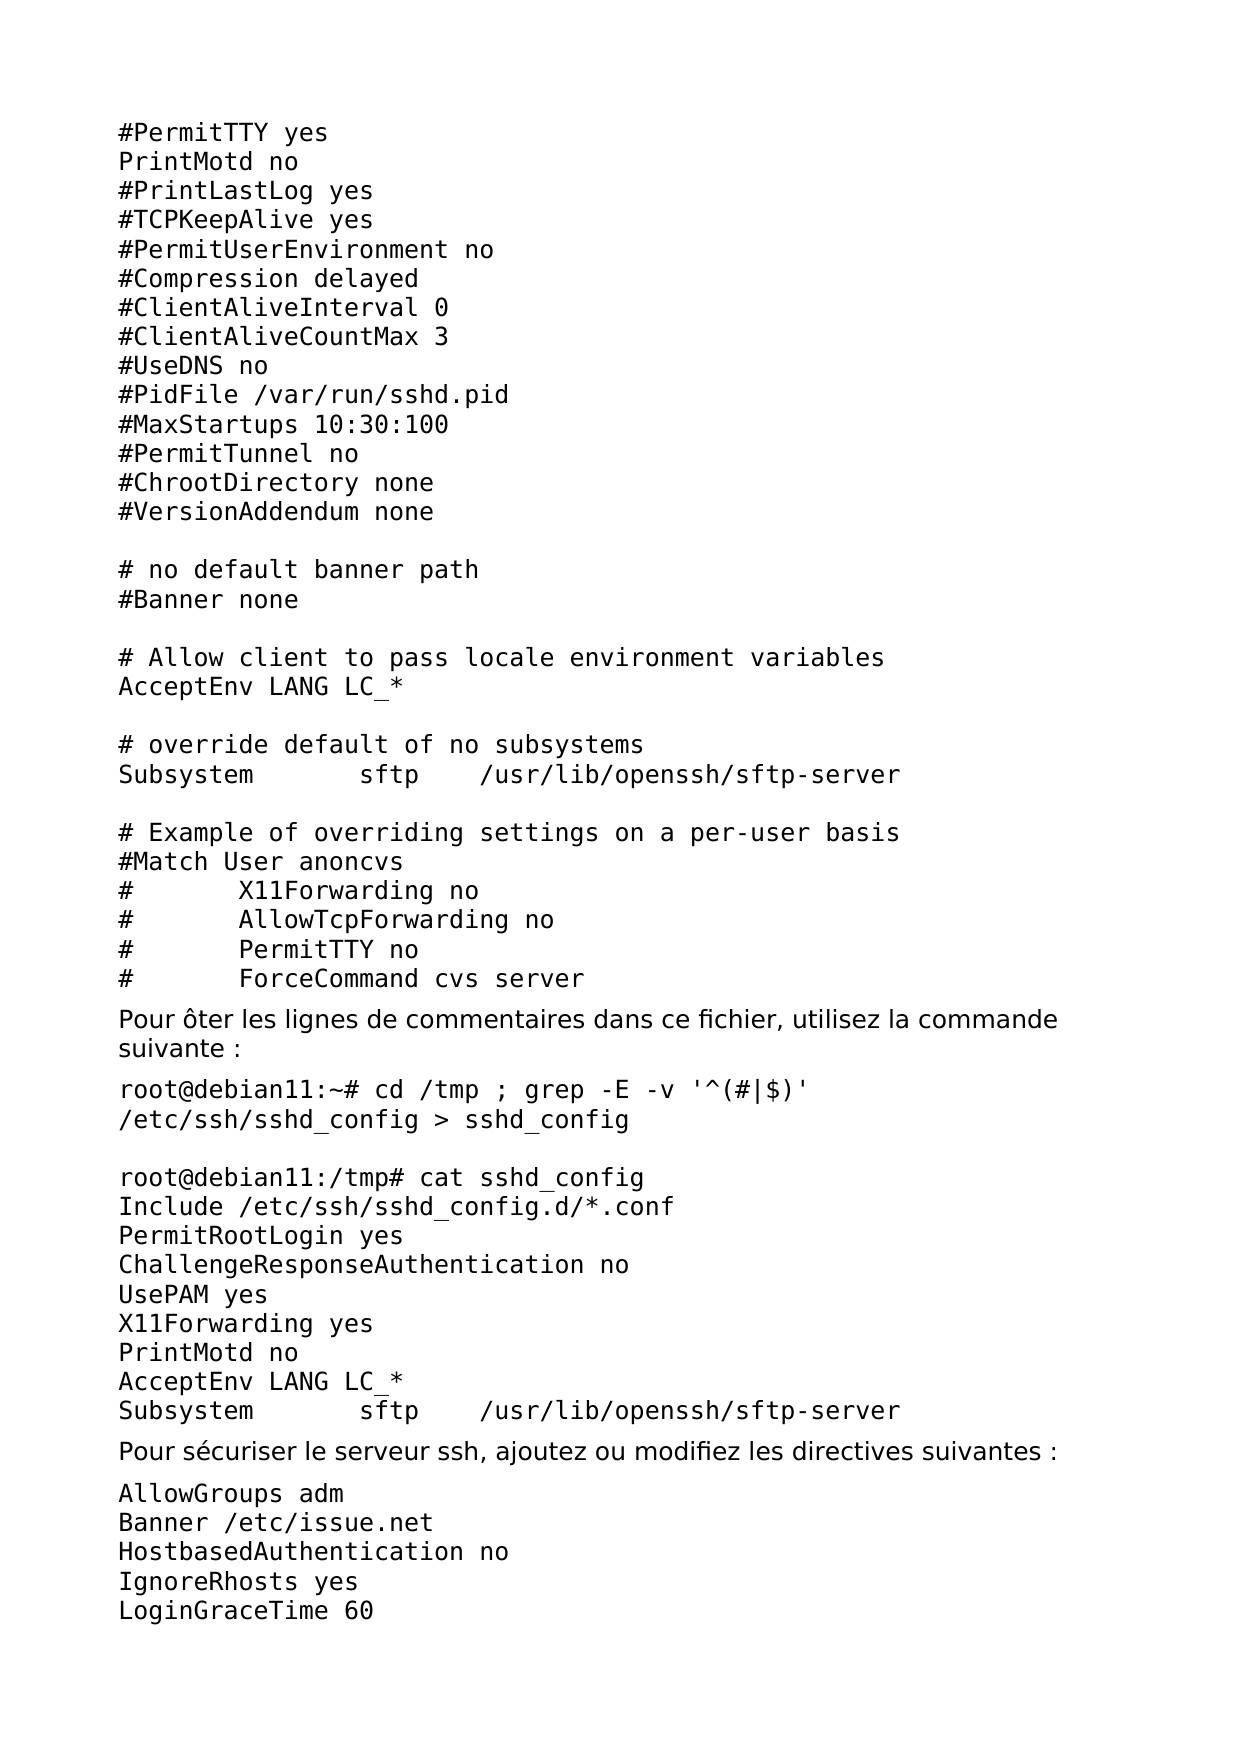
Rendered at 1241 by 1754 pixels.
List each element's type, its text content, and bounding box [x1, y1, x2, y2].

text #PermitTTY yes PrintMotd no #PrintLastLog yes #TCPKeepAlive yes #PermitUserEnvironment no #Compression delayed #ClientAliveInterval 0 #ClientAliveCountMax 3 #UseDNS no #PidFile /var/run/sshd.pid #MaxStartups 10:30:100 #PermitTunnel no #ChrootDirectory none #VersionAddendum none # no default banner path #Banner none # Allow client to pass locale environment variables AcceptEnv LANG LC_* # override default of no subsystems Subsystem sftp /usr/lib/openssh/sftp-server # Example of overriding settings on a per-user basis #Match User anoncvs # X11Forwarding no # AllowTcpForwarding no # PermitTTY no # ForceCommand cvs server [118, 118, 1122, 993]
text AllowGroups adm Banner /etc/issue.net HostbasedAuthentication no IgnoreRhosts yes LoginGraceTime 60 [118, 1479, 1122, 1625]
text Pour sécuriser le serveur ssh, ajoutez ou modifiez les directives suivantes : [118, 1437, 1122, 1467]
text root@debian11:~# cd /tmp ; grep -E -v '^(#|$)' /etc/ssh/sshd_config > sshd_config root@debian11:/tmp# cat sshd_config Include /etc/ssh/sshd_config.d/*.conf PermitRootLogin yes ChallengeResponseAuthentication no UsePAM yes X11Forwarding yes PrintMotd no AcceptEnv LANG LC_* Subsystem sftp /usr/lib/openssh/sftp-server [118, 1076, 1122, 1426]
text Pour ôter les lignes de commentaires dans ce fichier, utilisez la commande suivante : [118, 1005, 1122, 1063]
